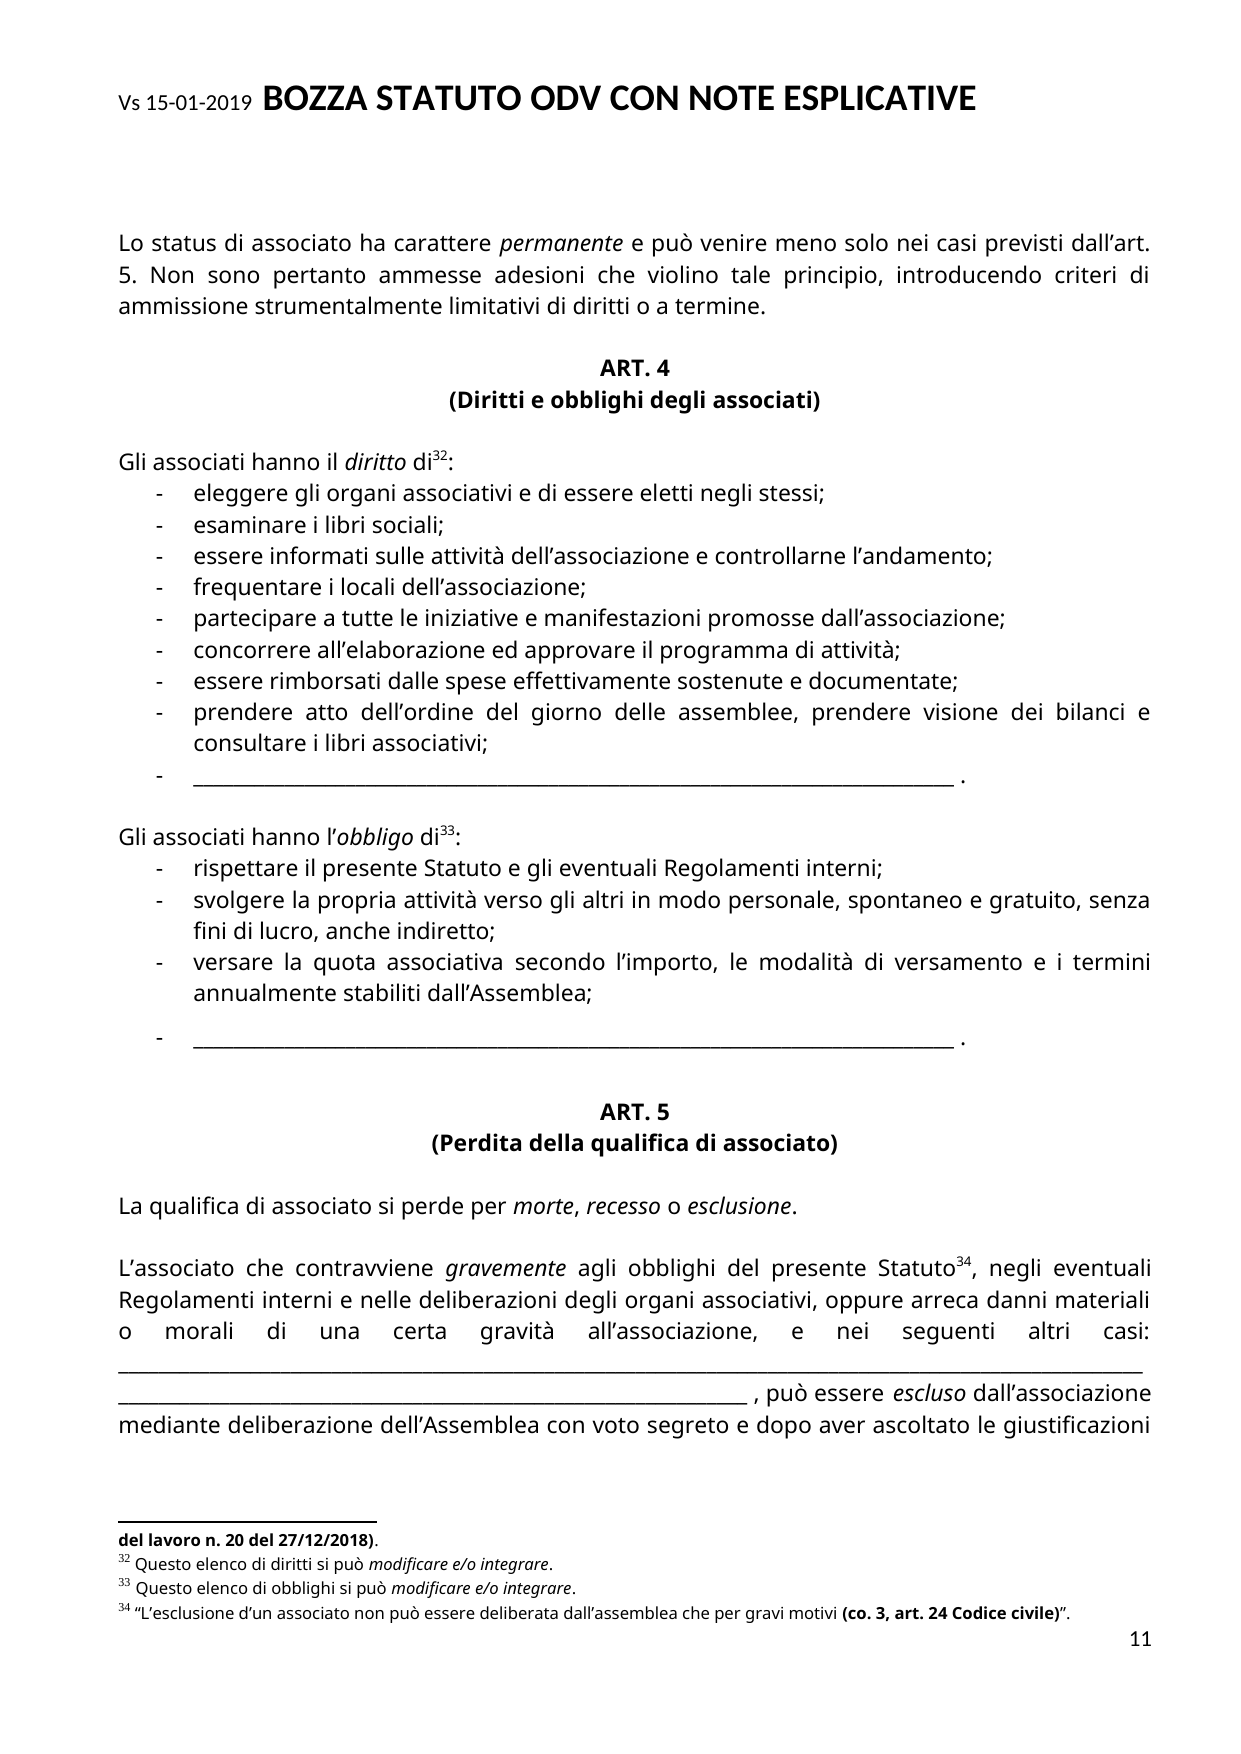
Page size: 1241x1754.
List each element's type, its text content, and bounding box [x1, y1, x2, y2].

text Gli associati hanno il diritto di: [118, 446, 1152, 477]
list partecipare a tutte le iniziative e manifestazioni promosse dall’associazione; [156, 602, 1152, 633]
text del lavoro n. 20 del 27/12/2018). [118, 1528, 1152, 1551]
text ART. 4 [118, 352, 1152, 383]
list esaminare i libri sociali; [156, 508, 1152, 540]
list eleggere gli organi associativi e di essere eletti negli stessi; [156, 477, 1152, 508]
text (Diritti e obblighi degli associati) [118, 383, 1152, 415]
list ___________________________________________________________________________ . [156, 1021, 1152, 1052]
list concorrere all’elaborazione ed approvare il programma di attività; [156, 633, 1152, 665]
list ___________________________________________________________________________ . [156, 758, 1152, 790]
text “L’esclusione d’un associato non può essere deliberata dall’assemblea che per gravi motivi (co. 3, art. 24 Codice civile)”. [118, 1600, 1152, 1624]
list versare la quota associativa secondo l’importo, le modalità di versamento e i termini annualmente stabiliti dall’Assemblea; [156, 946, 1152, 1008]
list essere informati sulle attività dell’associazione e controllarne l’andamento; [156, 540, 1152, 571]
text L’associato che contravviene gravemente agli obblighi del presente Statuto, negli eventuali Regolamenti interni e nelle deliberazioni degli organi associativi, oppure arreca danni materiali o morali di una certa gravità all’associazione, e nei seguenti altri casi: ___________________________________________________________________________________________________________________________________________________________________ , può essere escluso dall’associazione mediante deliberazione dell’Assemblea con voto segreto e dopo aver ascoltato le giustificazioni [118, 1252, 1152, 1440]
text Gli associati hanno l’obbligo di: [118, 821, 1152, 852]
text ART. 5 [118, 1096, 1152, 1127]
list rispettare il presente Statuto e gli eventuali Regolamenti interni; [156, 852, 1152, 883]
list svolgere la propria attività verso gli altri in modo personale, spontaneo e gratuito, senza fini di lucro, anche indiretto; [156, 883, 1152, 946]
text La qualifica di associato si perde per morte, recesso o esclusione. [118, 1190, 1152, 1221]
text Lo status di associato ha carattere permanente e può venire meno solo nei casi previsti dall’art. 5. Non sono pertanto ammesse adesioni che violino tale principio, introducendo criteri di ammissione strumentalmente limitativi di diritti o a termine. [118, 227, 1152, 321]
list essere rimborsati dalle spese effettivamente sostenute e documentate; [156, 665, 1152, 696]
list frequentare i locali dell’associazione; [156, 571, 1152, 602]
text (Perdita della qualifica di associato) [118, 1127, 1152, 1158]
text Questo elenco di diritti si può modificare e/o integrare. [118, 1551, 1152, 1575]
list prendere atto dell’ordine del giorno delle assemblee, prendere visione dei bilanci e consultare i libri associativi; [156, 696, 1152, 758]
text Questo elenco di obblighi si può modificare e/o integrare. [118, 1575, 1152, 1600]
